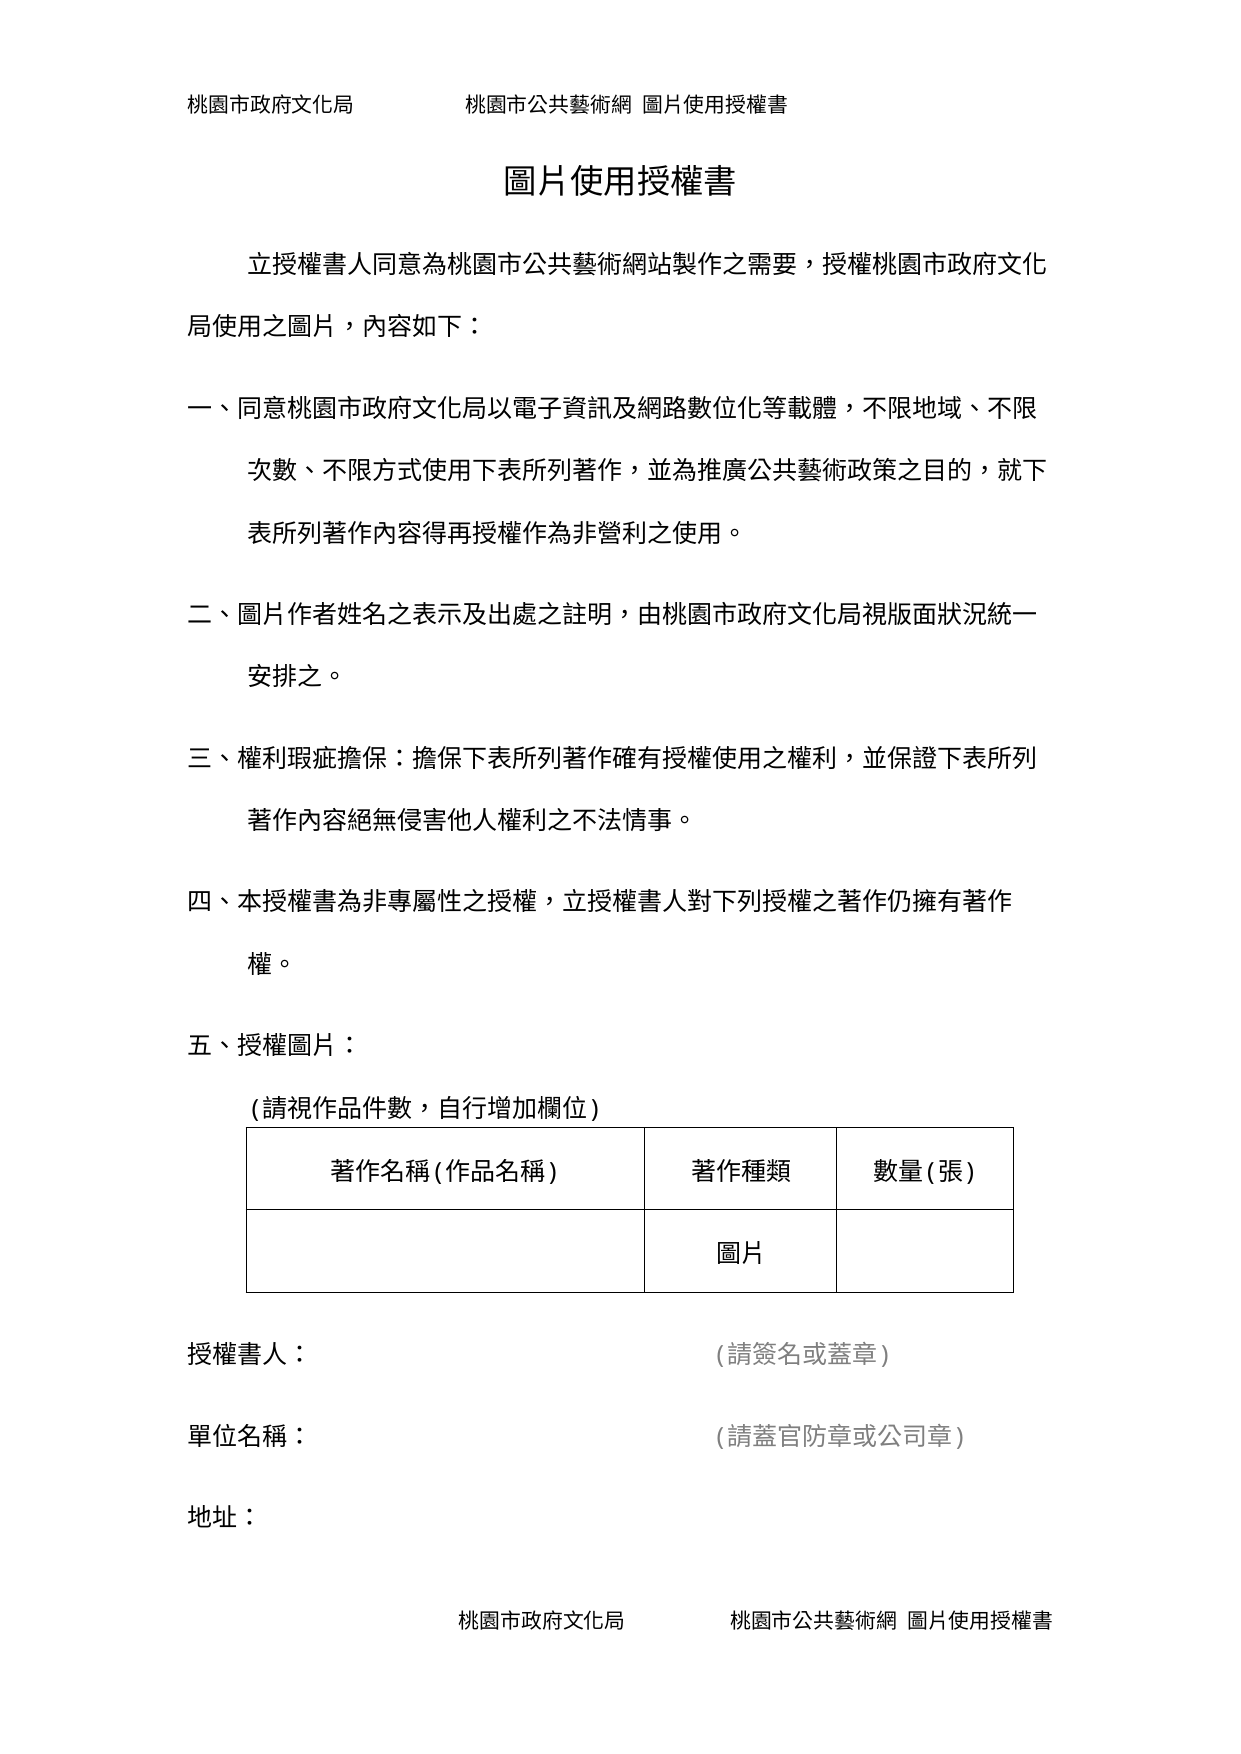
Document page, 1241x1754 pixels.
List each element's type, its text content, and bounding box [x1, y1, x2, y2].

text 表所列著作內容得再授權作為非營利之使用。 [187, 489, 1053, 552]
text 五、授權圖片： [187, 1002, 1053, 1064]
text (請視作品件數，自行增加欄位) [187, 1064, 1053, 1127]
table_cell [837, 1210, 1013, 1292]
text 安排之。 [187, 633, 1053, 696]
table_cell 圖片 [645, 1210, 836, 1292]
text 三、權利瑕疵擔保：擔保下表所列著作確有授權使用之權利，並保證下表所列 [187, 714, 1053, 777]
text 圖片使用授權書 [187, 158, 1053, 202]
text 授權書人： (請簽名或蓋章) [187, 1311, 1053, 1374]
text 著作內容絕無侵害他人權利之不法情事。 [187, 777, 1053, 839]
text 二、圖片作者姓名之表示及出處之註明，由桃園市政府文化局視版面狀況統一 [187, 571, 1053, 633]
text 一、同意桃園市政府文化局以電子資訊及網路數位化等載體，不限地域、不限 [187, 364, 1053, 427]
table_header 數量(張) [837, 1128, 1013, 1209]
text 單位名稱： (請蓋官防章或公司章) [187, 1393, 1053, 1455]
text 四、本授權書為非專屬性之授權，立授權書人對下列授權之著作仍擁有著作 [187, 858, 1053, 921]
text 次數、不限方式使用下表所列著作，並為推廣公共藝術政策之目的，就下 [187, 427, 1053, 489]
text 立授權書人同意為桃園市公共藝術網站製作之需要，授權桃園市政府文化局使用之圖片，內容如下： [187, 221, 1053, 346]
table_cell [247, 1210, 644, 1292]
text 權。 [187, 921, 1053, 983]
text 地址： [187, 1474, 1053, 1536]
table_header 著作種類 [645, 1128, 836, 1209]
table_header 著作名稱(作品名稱) [247, 1128, 644, 1209]
